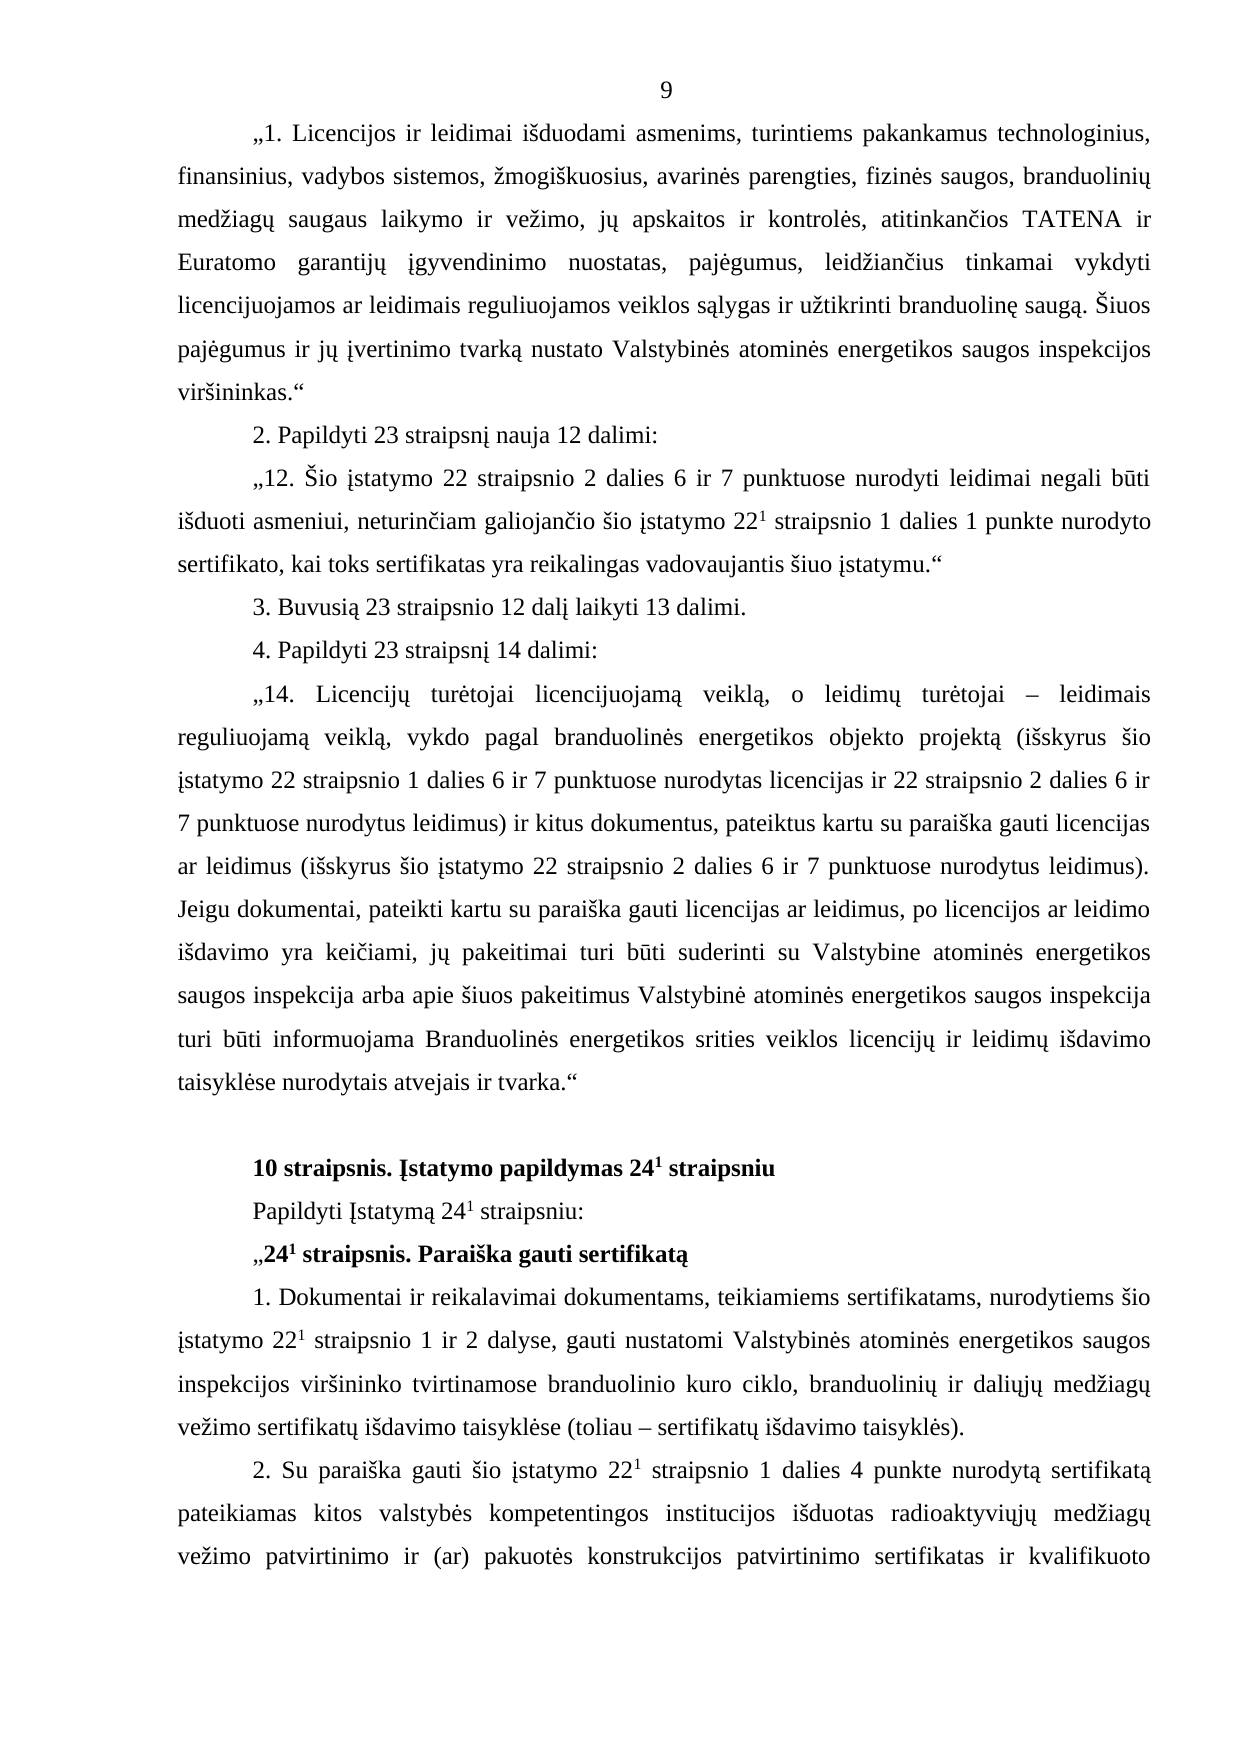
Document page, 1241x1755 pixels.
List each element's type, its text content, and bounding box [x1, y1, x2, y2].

text „1. Licencijos ir leidimai išduodami asmenims, turintiems pakankamus technologinius, finansinius, vadybos sistemos, žmogiškuosius, avarinės parengties, fizinės saugos, branduolinių medžiagų saugaus laikymo ir vežimo, jų apskaitos ir kontrolės, atitinkančios TATENA ir Euratomo garantijų įgyvendinimo nuostatas, pajėgumus, leidžiančius tinkamai vykdyti licencijuojamos ar leidimais reguliuojamos veiklos sąlygas ir užtikrinti branduolinę saugą. Šiuos pajėgumus ir jų įvertinimo tvarką nustato Valstybinės atominės energetikos saugos inspekcijos viršininkas.“ [177, 118, 1152, 406]
text 2. Su paraiška gauti šio įstatymo 221 straipsnio 1 dalies 4 punkte nurodytą sertifikatą pateikiamas kitos valstybės kompetentingos institucijos išduotas radioaktyviųjų medžiagų vežimo patvirtinimo ir (ar) pakuotės konstrukcijos patvirtinimo sertifikatas ir kvalifikuoto [177, 1455, 1152, 1570]
text Papildyti Įstatymą 241 straipsniu: [177, 1196, 1152, 1225]
text 4. Papildyti 23 straipsnį 14 dalimi: [177, 636, 1152, 664]
text 3. Buvusią 23 straipsnio 12 dalį laikyti 13 dalimi. [177, 592, 1152, 621]
text „14. Licencijų turėtojai licencijuojamą veiklą, o leidimų turėtojai – leidimais reguliuojamą veiklą, vykdo pagal branduolinės energetikos objekto projektą (išskyrus šio įstatymo 22 straipsnio 1 dalies 6 ir 7 punktuose nurodytas licencijas ir 22 straipsnio 2 dalies 6 ir 7 punktuose nurodytus leidimus) ir kitus dokumentus, pateiktus kartu su paraiška gauti licencijas ar leidimus (išskyrus šio įstatymo 22 straipsnio 2 dalies 6 ir 7 punktuose nurodytus leidimus). Jeigu dokumentai, pateikti kartu su paraiška gauti licencijas ar leidimus, po licencijos ar leidimo išdavimo yra keičiami, jų pakeitimai turi būti suderinti su Valstybine atominės energetikos saugos inspekcija arba apie šiuos pakeitimus Valstybinė atominės energetikos saugos inspekcija turi būti informuojama Branduolinės energetikos srities veiklos licencijų ir leidimų išdavimo taisyklėse nurodytais atvejais ir tvarka.“ [177, 679, 1152, 1096]
text 1. Dokumentai ir reikalavimai dokumentams, teikiamiems sertifikatams, nurodytiems šio įstatymo 221 straipsnio 1 ir 2 dalyse, gauti nustatomi Valstybinės atominės energetikos saugos inspekcijos viršininko tvirtinamose branduolinio kuro ciklo, branduolinių ir daliųjų medžiagų vežimo sertifikatų išdavimo taisyklėse (toliau – sertifikatų išdavimo taisyklės). [177, 1282, 1152, 1441]
text „12. Šio įstatymo 22 straipsnio 2 dalies 6 ir 7 punktuose nurodyti leidimai negali būti išduoti asmeniui, neturinčiam galiojančio šio įstatymo 221 straipsnio 1 dalies 1 punkte nurodyto sertifikato, kai toks sertifikatas yra reikalingas vadovaujantis šiuo įstatymu.“ [177, 463, 1152, 578]
text „241 straipsnis. Paraiška gauti sertifikatą [177, 1239, 1152, 1268]
text 10 straipsnis. Įstatymo papildymas 241 straipsniu [177, 1153, 1152, 1182]
text 2. Papildyti 23 straipsnį nauja 12 dalimi: [177, 420, 1152, 449]
